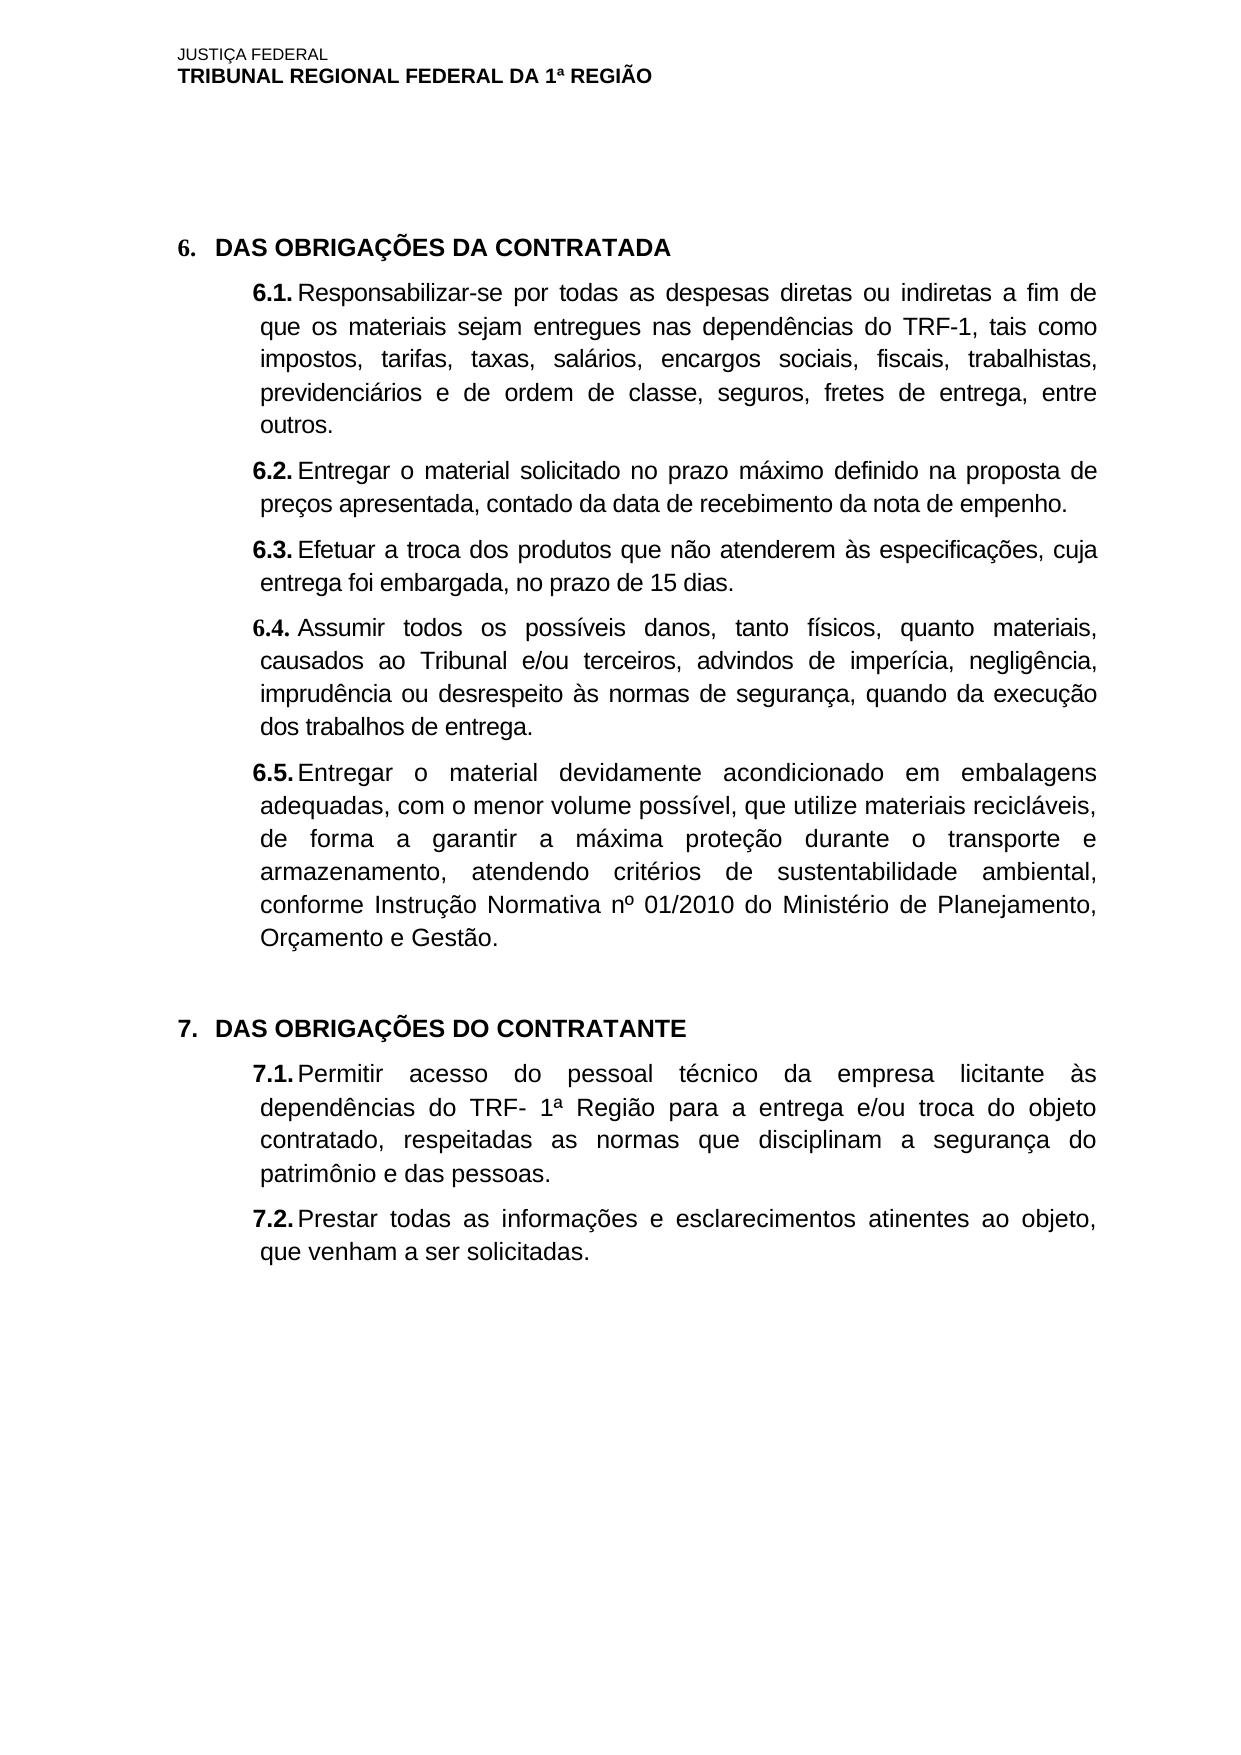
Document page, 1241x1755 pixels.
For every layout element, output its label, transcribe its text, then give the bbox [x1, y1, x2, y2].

list Responsabilizar-se por todas as despesas diretas ou indiretas a fim de que os materiais sejam entregues nas dependências do TRF-1, tais como impostos, tarifas, taxas, salários, encargos sociais, fiscais, trabalhistas, previdenciários e de ordem de classe, seguros, fretes de entrega, entre outros. [215, 278, 1098, 439]
list Entregar o material devidamente acondicionado em embalagens adequadas, com o menor volume possível, que utilize materiais recicláveis, de forma a garantir a máxima proteção durante o transporte e armazenamento, atendendo critérios de sustentabilidade ambiental, conforme Instrução Normativa nº 01/2010 do Ministério de Planejamento, Orçamento e Gestão. [215, 758, 1098, 952]
list Entregar o material solicitado no prazo máximo definido na proposta de preços apresentada, contado da data de recebimento da nota de empenho. [215, 456, 1098, 518]
list DAS OBRIGAÇÕES DO CONTRATANTE [177, 1014, 1098, 1043]
list DAS OBRIGAÇÕES DA CONTRATADA [177, 233, 1098, 262]
list Assumir todos os possíveis danos, tanto físicos, quanto materiais, causados ao Tribunal e/ou terceiros, advindos de imperícia, negligência, imprudência ou desrespeito às normas de segurança, quando da execução dos trabalhos de entrega. [215, 613, 1098, 741]
list Efetuar a troca dos produtos que não atenderem às especificações, cuja entrega foi embargada, no prazo de 15 dias. [215, 534, 1098, 596]
list Permitir acesso do pessoal técnico da empresa licitante às dependências do TRF- 1ª Região para a entrega e/ou troca do objeto contratado, respeitadas as normas que disciplinam a segurança do patrimônio e das pessoas. [215, 1059, 1098, 1187]
list Prestar todas as informações e esclarecimentos atinentes ao objeto, que venham a ser solicitadas. [215, 1204, 1098, 1266]
